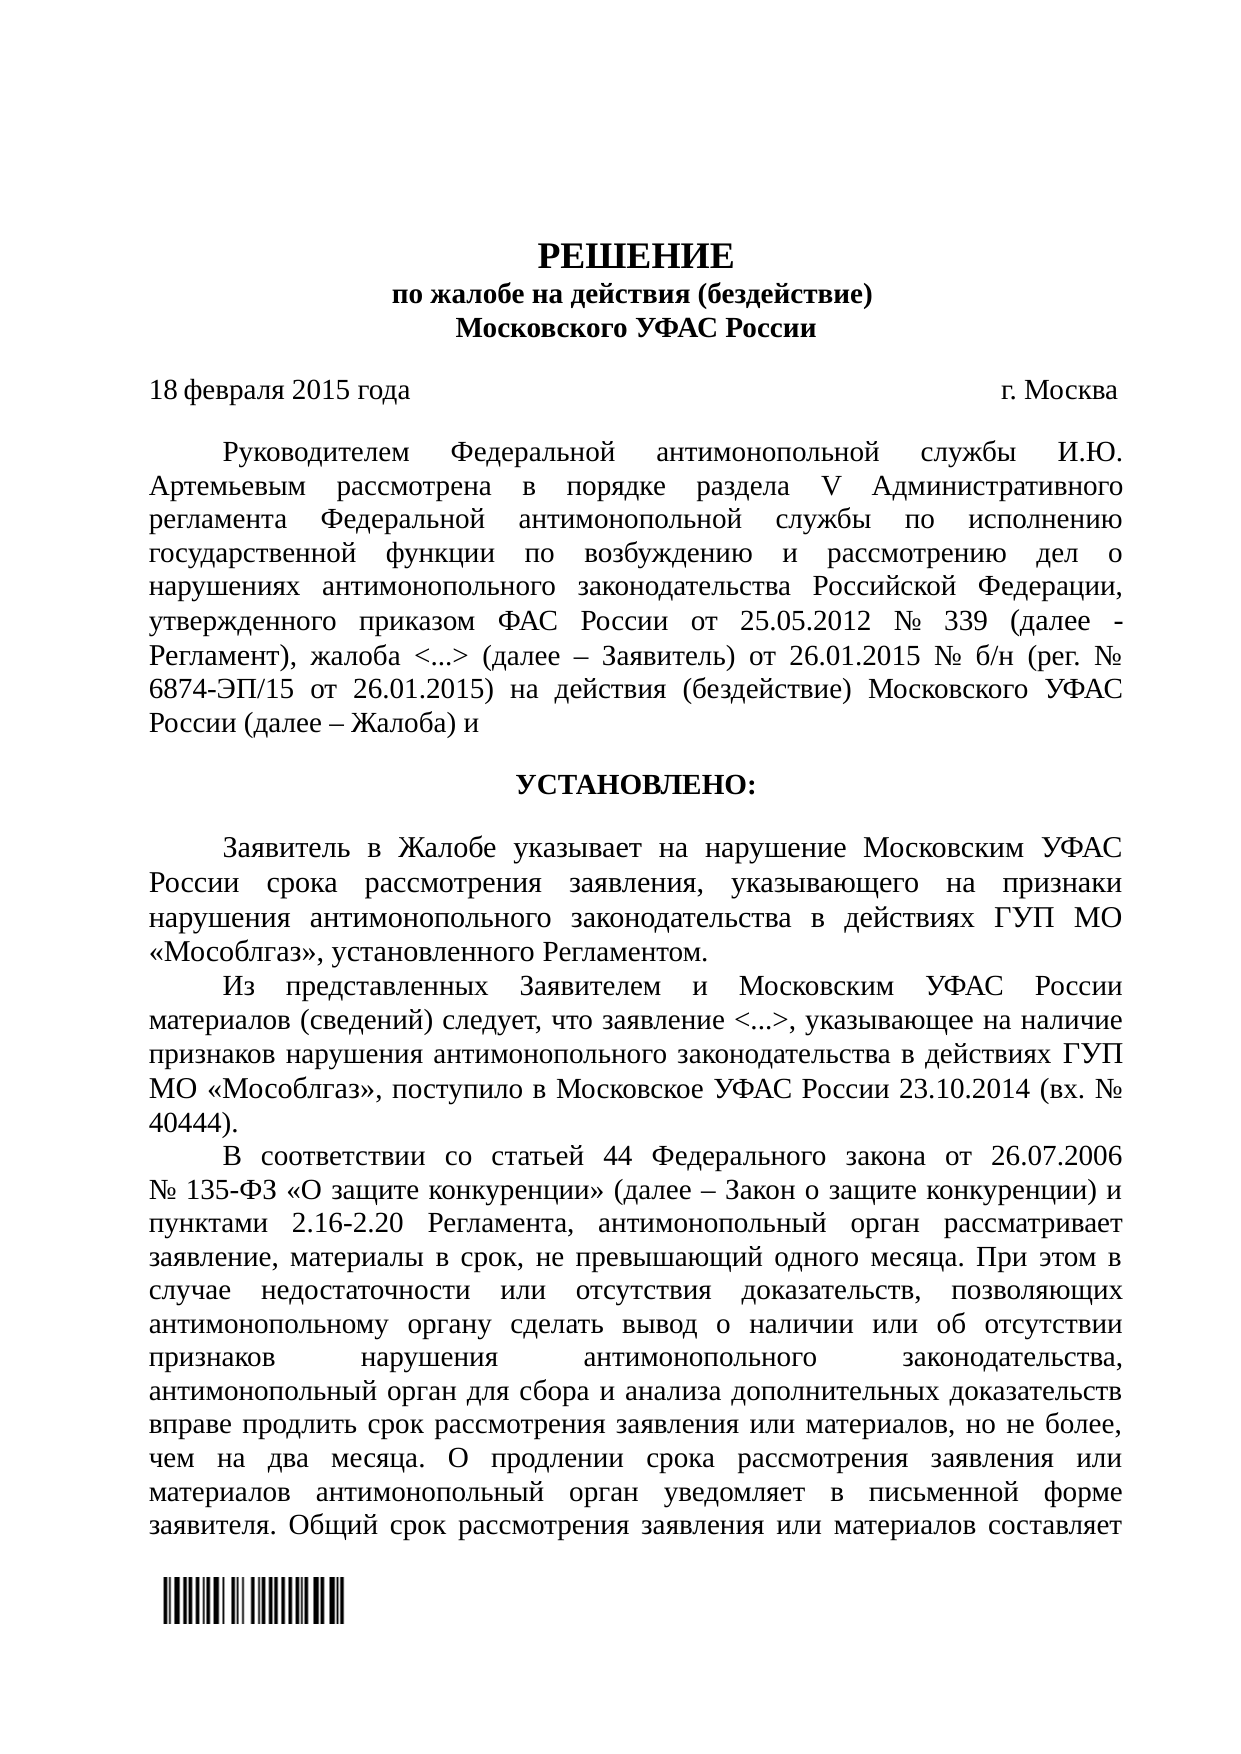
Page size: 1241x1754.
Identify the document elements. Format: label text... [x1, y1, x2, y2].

subtitle РЕШЕНИЕ [148, 233, 1123, 276]
text Руководителем Федеральной антимонопольной службы И.Ю. Артемьевым рассмотрена в порядке раздела V Административного регламента Федеральной антимонопольной службы по исполнению государственной функции по возбуждению и рассмотрению дел о нарушениях антимонопольного законодательства Российской Федерации, утвержденного приказом ФАС России от 25.05.2012 № 339 (далее - Регламент), жалоба <...> (далее – Заявитель) от 26.01.2015 № б/н (рег. № 6874-ЭП/15 от 26.01.2015) на действия (бездействие) Московского УФАС России (далее – Жалоба) и [148, 434, 1123, 738]
text Из представленных Заявителем и Московским УФАС России материалов (сведений) следует, что заявление <...>, указывающее на наличие признаков нарушения антимонопольного законодательства в действиях ГУП МО «Мособлгаз», поступило в Московское УФАС России 23.10.2014 (вх. № 40444). [148, 968, 1123, 1138]
text Московского УФАС России [148, 310, 1123, 343]
text по жалобе на действия (бездействие) [148, 276, 1123, 310]
text 18 февраля 2015 года г. Москва [148, 372, 1123, 406]
picture [148, 1577, 362, 1624]
text В соответствии со статьей 44 Федерального закона от 26.07.2006 № 135-ФЗ «О защите конкуренции» (далее – Закон о защите конкуренции) и пунктами 2.16-2.20 Регламента, антимонопольный орган рассматривает заявление, материалы в срок, не превышающий одного месяца. При этом в случае недостаточности или отсутствия доказательств, позволяющих антимонопольному органу сделать вывод о наличии или об отсутствии признаков нарушения антимонопольного законодательства, антимонопольный орган для сбора и анализа дополнительных доказательств вправе продлить срок рассмотрения заявления или материалов, но не более, чем на два месяца. О продлении срока рассмотрения заявления или материалов антимонопольный орган уведомляет в письменной форме заявителя. Общий срок рассмотрения заявления или материалов составляет [148, 1138, 1123, 1541]
text УСТАНОВЛЕНО: [148, 767, 1123, 801]
text Заявитель в Жалобе указывает на нарушение Московским УФАС России срока рассмотрения заявления, указывающего на признаки нарушения антимонопольного законодательства в действиях ГУП МО «Мособлгаз», установленного Регламентом. [148, 829, 1123, 968]
